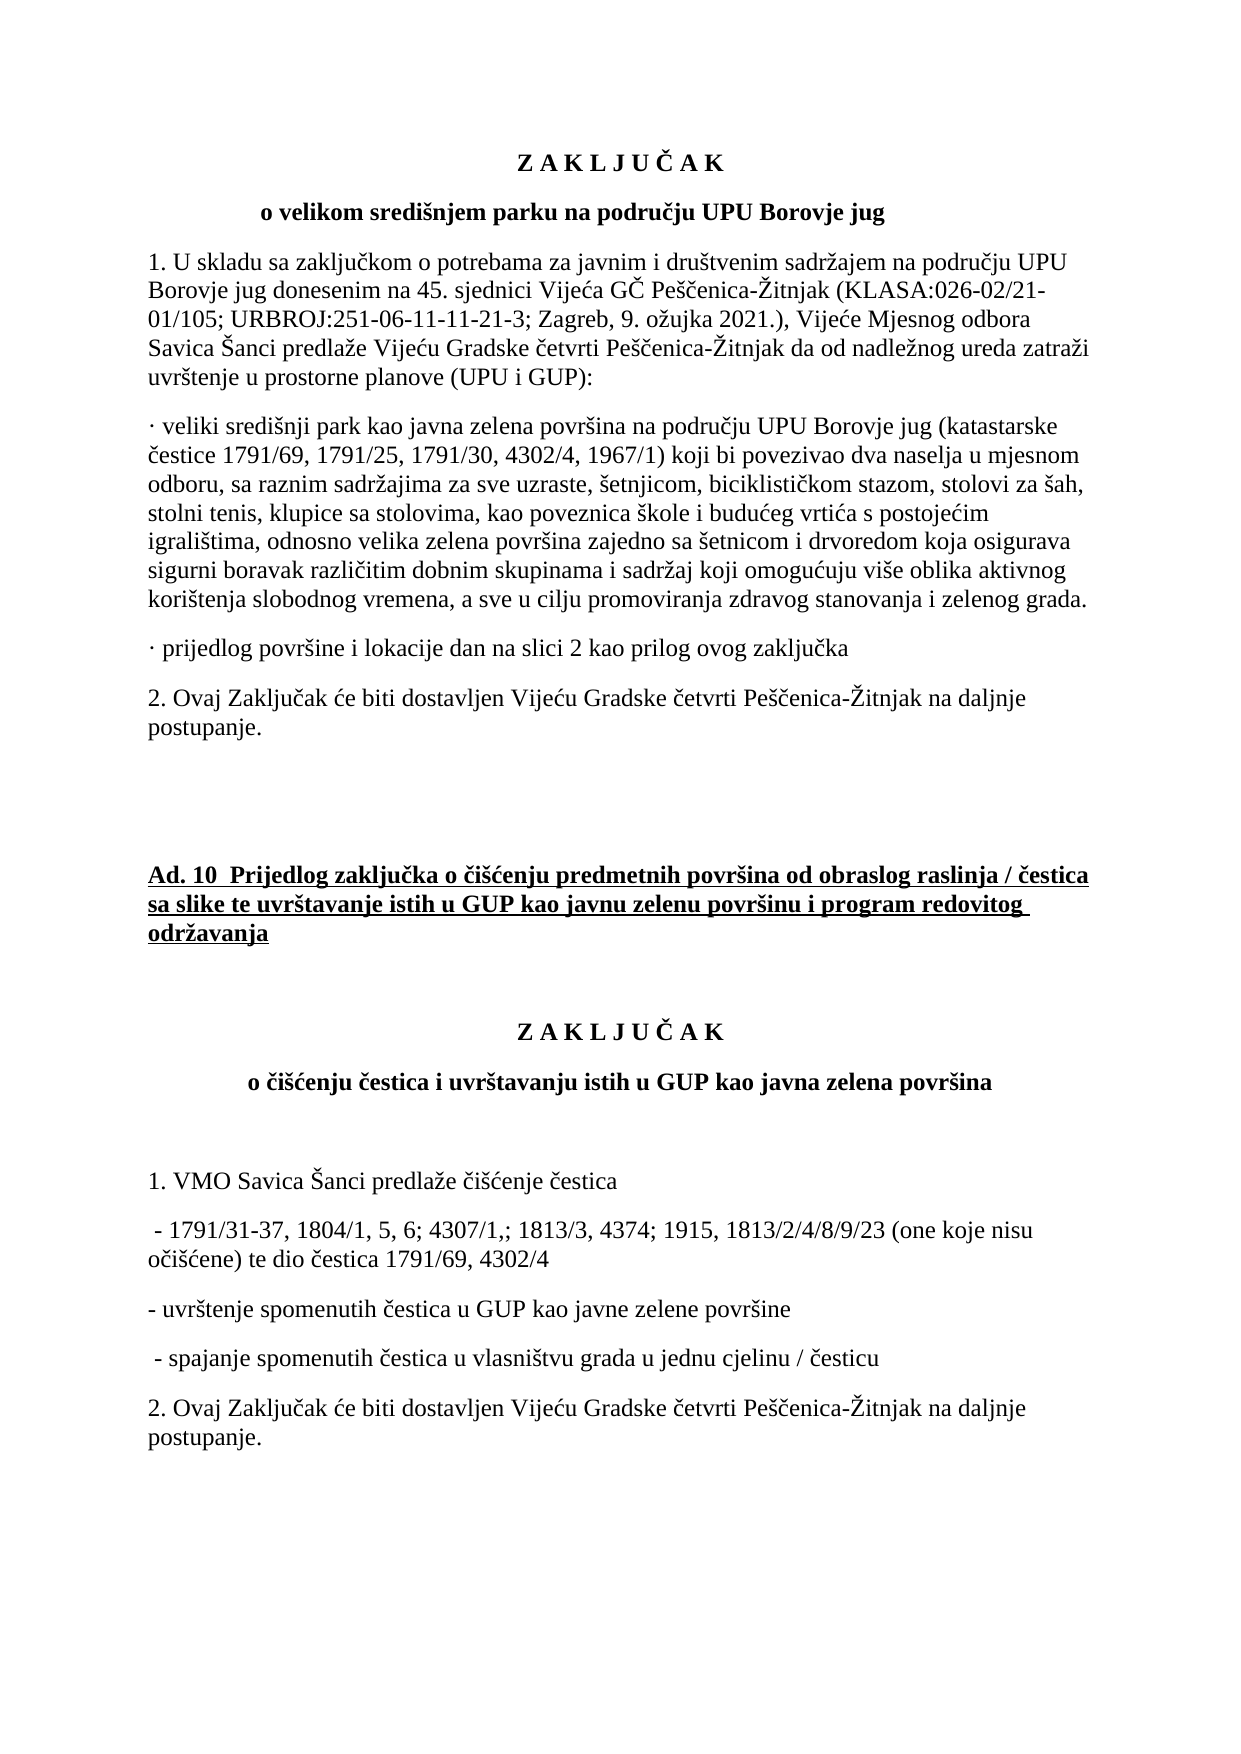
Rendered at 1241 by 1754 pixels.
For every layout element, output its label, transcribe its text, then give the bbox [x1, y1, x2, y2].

text 2. Ovaj Zaključak će biti dostavljen Vijeću Gradske četvrti Peščenica-Žitnjak na daljnje postupanje. [148, 1393, 1093, 1451]
text Ad. 10 Prijedlog zaključka o čišćenju predmetnih površina od obraslog raslinja / čestica sa slike te uvrštavanje istih u GUP kao javnu zelenu površinu i program redovitog održavanja [148, 861, 1093, 947]
text o velikom središnjem parku na području UPU Borovje jug [148, 197, 1093, 226]
text · prijedlog površine i lokacije dan na slici 2 kao prilog ovog zaključka [148, 633, 1093, 662]
text Z A K L J U Č A K [148, 148, 1093, 176]
text - uvrštenje spomenutih čestica u GUP kao javne zelene površine [148, 1294, 1093, 1323]
text 1. VMO Savica Šanci predlaže čišćenje čestica [148, 1166, 1093, 1195]
text o čišćenju čestica i uvrštavanju istih u GUP kao javna zelena površina [148, 1067, 1093, 1096]
text - 1791/31-37, 1804/1, 5, 6; 4307/1,; 1813/3, 4374; 1915, 1813/2/4/8/9/23 (one koje nisu očišćene) te dio čestica 1791/69, 4302/4 [148, 1216, 1093, 1273]
text 2. Ovaj Zaključak će biti dostavljen Vijeću Gradske četvrti Peščenica-Žitnjak na daljnje postupanje. [148, 683, 1093, 741]
text 1. U skladu sa zaključkom o potrebama za javnim i društvenim sadržajem na području UPU Borovje jug donesenim na 45. sjednici Vijeća GČ Peščenica-Žitnjak (KLASA:026-02/21-01/105; URBROJ:251-06-11-11-21-3; Zagreb, 9. ožujka 2021.), Vijeće Mjesnog odbora Savica Šanci predlaže Vijeću Gradske četvrti Peščenica-Žitnjak da od nadležnog ureda zatraži uvrštenje u prostorne planove (UPU i GUP): [148, 247, 1093, 391]
text Z A K L J U Č A K [148, 1017, 1093, 1046]
text · veliki središnji park kao javna zelena površina na području UPU Borovje jug (katastarske čestice 1791/69, 1791/25, 1791/30, 4302/4, 1967/1) koji bi povezivao dva naselja u mjesnom odboru, sa raznim sadržajima za sve uzraste, šetnjicom, biciklističkom stazom, stolovi za šah, stolni tenis, klupice sa stolovima, kao poveznica škole i budućeg vrtića s postojećim igralištima, odnosno velika zelena površina zajedno sa šetnicom i drvoredom koja osigurava sigurni boravak različitim dobnim skupinama i sadržaj koji omogućuju više oblika aktivnog korištenja slobodnog vremena, a sve u cilju promoviranja zdravog stanovanja i zelenog grada. [148, 411, 1093, 613]
text - spajanje spomenutih čestica u vlasništvu grada u jednu cjelinu / česticu [148, 1343, 1093, 1372]
